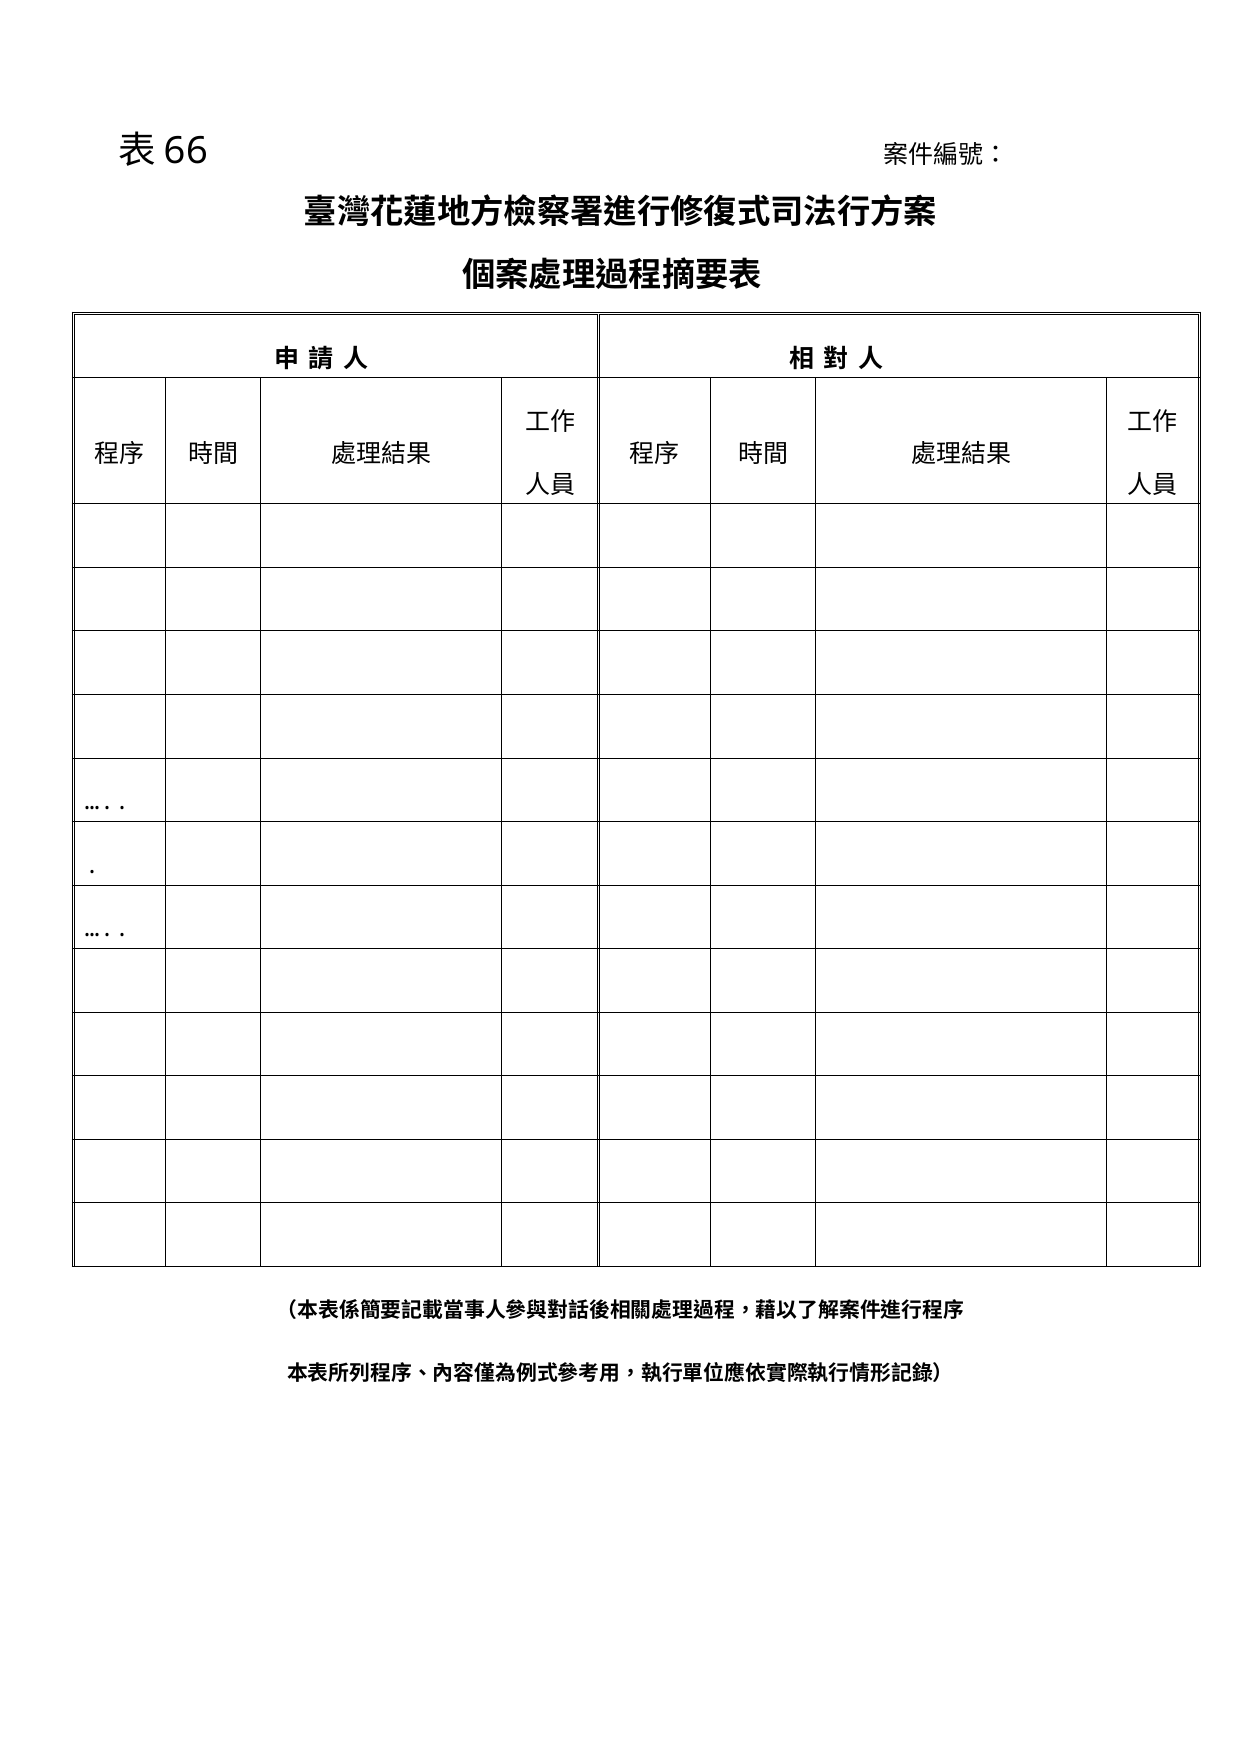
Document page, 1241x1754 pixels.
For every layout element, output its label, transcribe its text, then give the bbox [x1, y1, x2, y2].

table_cell [600, 631, 710, 694]
table_cell [711, 695, 815, 757]
table_cell [75, 1203, 165, 1266]
table_cell [261, 504, 501, 567]
table_cell [600, 1203, 710, 1266]
table_cell [711, 631, 815, 694]
table_cell [1107, 504, 1198, 567]
table_cell [816, 504, 1106, 567]
table_header 相對人 [600, 315, 1198, 377]
table_cell [166, 1013, 260, 1075]
table_cell [1107, 695, 1198, 757]
table_cell [1107, 631, 1198, 694]
table_cell [261, 568, 501, 630]
table_cell [75, 695, 165, 757]
text 臺灣花蓮地方檢察署進行修復式司法行方案 [118, 168, 1122, 230]
table_cell [75, 1013, 165, 1075]
table_cell [502, 1140, 597, 1202]
table_cell [600, 759, 710, 821]
table_cell [502, 1076, 597, 1139]
table_cell [261, 1203, 501, 1266]
text （本表係簡要記載當事人參與對話後相關處理過程，藉以了解案件進行程序 [118, 1267, 1122, 1329]
table_cell [166, 822, 260, 884]
table_cell [1107, 759, 1198, 821]
table_cell [816, 949, 1106, 1012]
table_cell [1107, 568, 1198, 630]
table_cell [816, 1203, 1106, 1266]
table_cell [711, 759, 815, 821]
table_cell [1107, 822, 1198, 884]
table_cell [1107, 949, 1198, 1012]
table_cell [166, 504, 260, 567]
table_cell [75, 1140, 165, 1202]
table_cell [261, 631, 501, 694]
table_cell [711, 1076, 815, 1139]
table_cell [75, 631, 165, 694]
table_cell [75, 949, 165, 1012]
table_cell [1107, 1203, 1198, 1266]
table_cell [166, 886, 260, 948]
table_cell 處理結果 [816, 378, 1106, 503]
table_cell [711, 822, 815, 884]
table_cell . [75, 822, 165, 884]
table_cell [75, 568, 165, 630]
table_cell [261, 886, 501, 948]
table_cell [816, 1013, 1106, 1075]
table_cell [711, 568, 815, 630]
table_cell [75, 504, 165, 567]
table_cell [166, 1203, 260, 1266]
table_cell [502, 759, 597, 821]
table_cell [1107, 1140, 1198, 1202]
table_cell [816, 631, 1106, 694]
table_cell 時間 [711, 378, 815, 503]
table_cell [261, 1013, 501, 1075]
table_cell 程序 [600, 378, 710, 503]
table_cell [600, 1013, 710, 1075]
table_cell ….. [75, 759, 165, 821]
table_cell 工作人員 [1107, 378, 1198, 503]
table_cell [600, 822, 710, 884]
table_cell [816, 886, 1106, 948]
table_cell [711, 504, 815, 567]
table_cell [711, 886, 815, 948]
table_cell [816, 1140, 1106, 1202]
table_cell [502, 1013, 597, 1075]
table_cell ….. [75, 886, 165, 948]
table_cell [261, 759, 501, 821]
table_cell [600, 1140, 710, 1202]
table_cell [166, 759, 260, 821]
table_cell [166, 568, 260, 630]
table_cell [711, 1203, 815, 1266]
table_cell [600, 504, 710, 567]
table_cell [711, 1013, 815, 1075]
text 本表所列程序、內容僅為例式參考用，執行單位應依實際執行情形記錄） [118, 1329, 1122, 1392]
table_cell [711, 949, 815, 1012]
table_cell [502, 695, 597, 757]
table_cell [600, 568, 710, 630]
table_cell [75, 1076, 165, 1139]
table_cell [166, 1140, 260, 1202]
text 表66 案件編號： [118, 105, 1122, 168]
table_cell [166, 949, 260, 1012]
table_cell [502, 504, 597, 567]
table_cell 工作人員 [502, 378, 597, 503]
table_cell [261, 695, 501, 757]
table_cell [261, 822, 501, 884]
table_cell [816, 759, 1106, 821]
table_cell [502, 949, 597, 1012]
table_cell [261, 1076, 501, 1139]
table_cell [600, 949, 710, 1012]
table_cell 程序 [75, 378, 165, 503]
table_cell [502, 886, 597, 948]
table_cell [1107, 886, 1198, 948]
table_cell [166, 695, 260, 757]
table_cell [816, 695, 1106, 757]
table_cell [600, 695, 710, 757]
table_cell [261, 949, 501, 1012]
table_cell [816, 568, 1106, 630]
text 個案處理過程摘要表 [118, 230, 1122, 293]
table_cell [502, 1203, 597, 1266]
table_cell 處理結果 [261, 378, 501, 503]
table_cell [816, 822, 1106, 884]
table_cell 時間 [166, 378, 260, 503]
table_cell [166, 1076, 260, 1139]
table_cell [502, 822, 597, 884]
table_cell [711, 1140, 815, 1202]
table_cell [502, 631, 597, 694]
table_cell [600, 1076, 710, 1139]
table_cell [1107, 1013, 1198, 1075]
table_cell [600, 886, 710, 948]
table_cell [502, 568, 597, 630]
table_cell [166, 631, 260, 694]
table_cell [1107, 1076, 1198, 1139]
table_cell [816, 1076, 1106, 1139]
table_cell [261, 1140, 501, 1202]
table_header 申請人 [75, 315, 597, 377]
